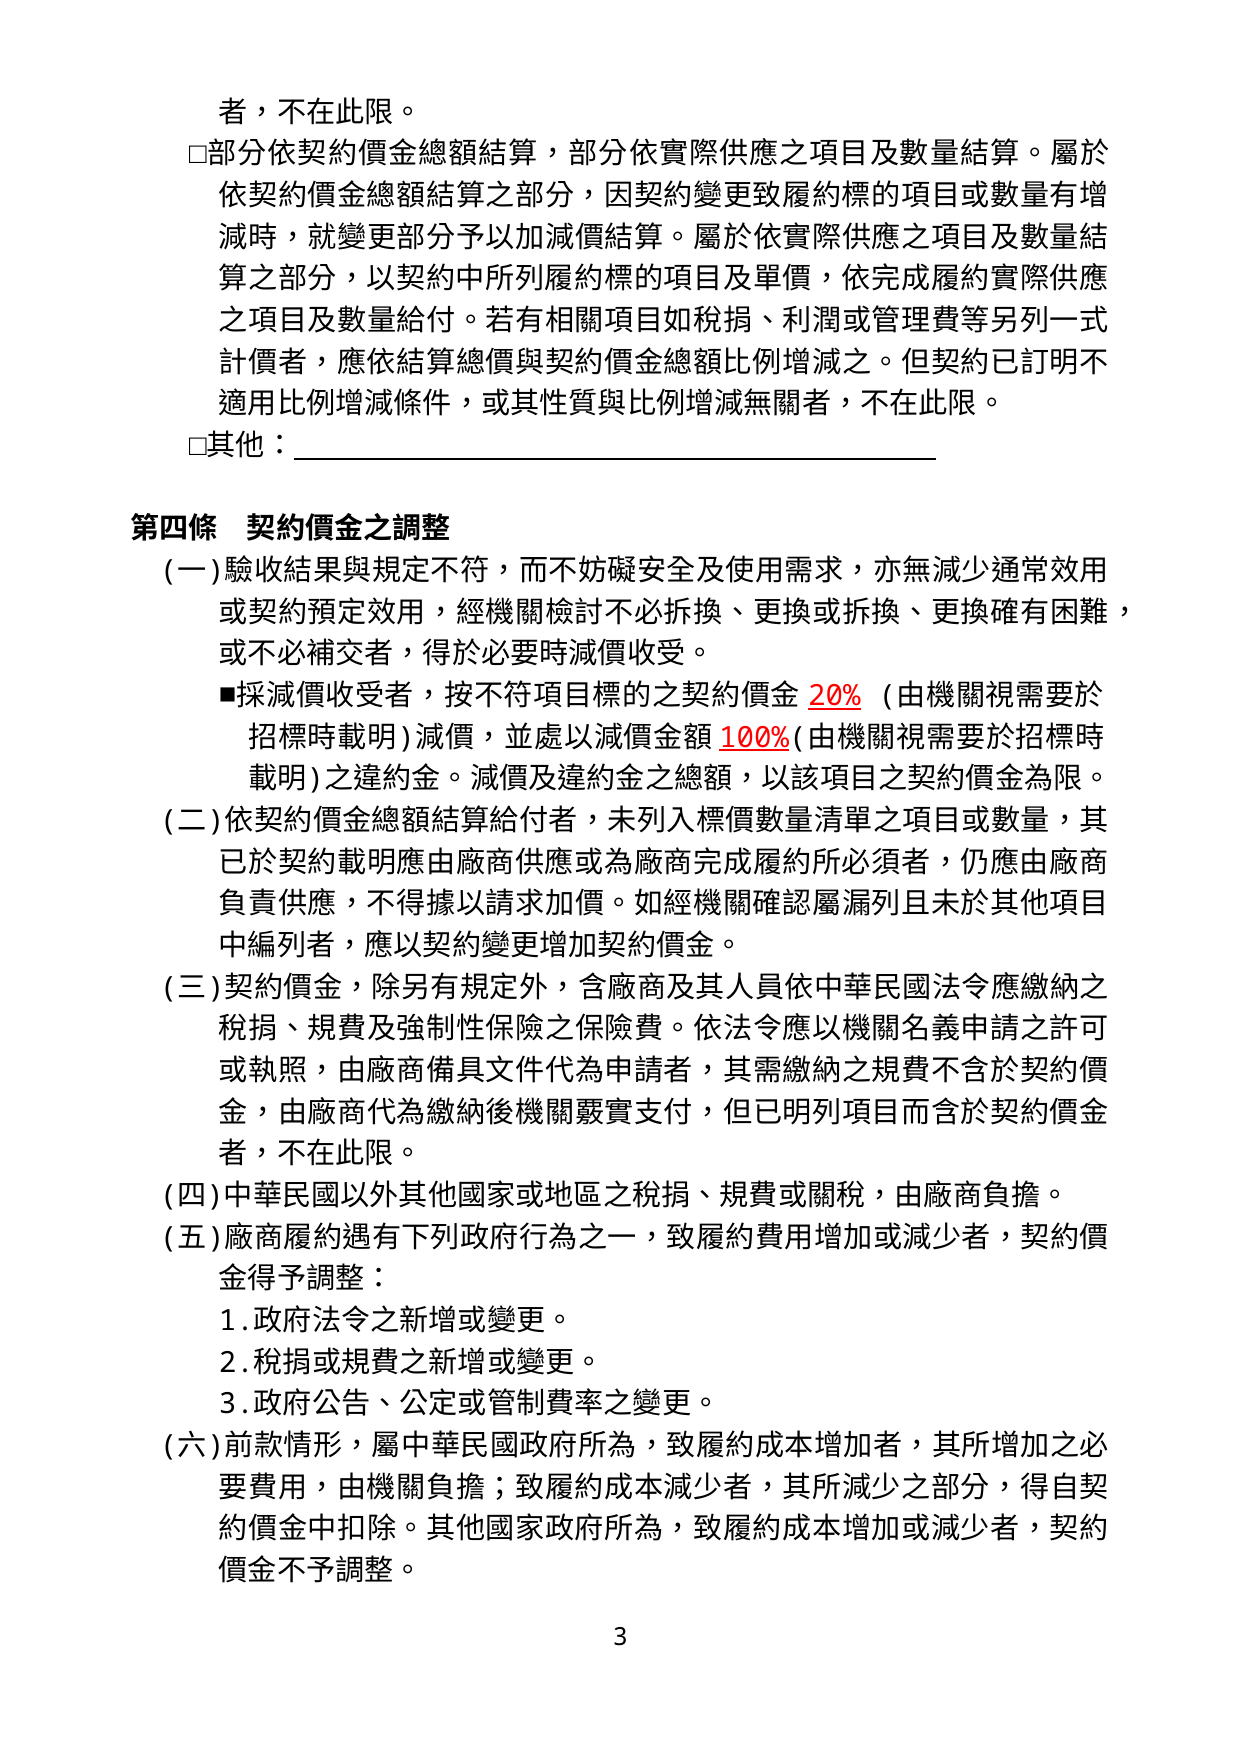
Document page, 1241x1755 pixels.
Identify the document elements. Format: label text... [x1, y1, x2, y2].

text (一)驗收結果與規定不符，而不妨礙安全及使用需求，亦無減少通常效用或契約預定效用，經機關檢討不必拆換、更換或拆換、更換確有困難，或不必補交者，得於必要時減價收受。 [159, 547, 1110, 672]
text □其他： [189, 422, 1110, 464]
text (三)契約價金，除另有規定外，含廠商及其人員依中華民國法令應繳納之稅捐、規費及強制性保險之保險費。依法令應以機關名義申請之許可或執照，由廠商備具文件代為申請者，其需繳納之規費不含於契約價金，由廠商代為繳納後機關覈實支付，但已明列項目而含於契約價金者，不在此限。 [159, 964, 1110, 1172]
text 3.政府公告、公定或管制費率之變更。 [218, 1380, 1104, 1422]
text 1.政府法令之新增或變更。 [218, 1297, 1104, 1339]
text □部分依契約價金總額結算，部分依實際供應之項目及數量結算。屬於依契約價金總額結算之部分，因契約變更致履約標的項目或數量有增減時，就變更部分予以加減價結算。屬於依實際供應之項目及數量結算之部分，以契約中所列履約標的項目及單價，依完成履約實際供應之項目及數量給付。若有相關項目如稅捐、利潤或管理費等另列一式計價者，應依結算總價與契約價金總額比例增減之。但契約已訂明不適用比例增減條件，或其性質與比例增減無關者，不在此限。 [189, 130, 1110, 422]
text (五)廠商履約遇有下列政府行為之一，致履約費用增加或減少者，契約價金得予調整： [159, 1214, 1110, 1297]
text ■採減價收受者，按不符項目標的之契約價金20% (由機關視需要於招標時載明)減價，並處以減價金額100%(由機關視需要於招標時載明)之違約金。減價及違約金之總額，以該項目之契約價金為限。 [218, 672, 1104, 797]
text 第四條 契約價金之調整 [130, 505, 1110, 547]
text 者，不在此限。 [189, 89, 1110, 130]
text (六)前款情形，屬中華民國政府所為，致履約成本增加者，其所增加之必要費用，由機關負擔；致履約成本減少者，其所減少之部分，得自契約價金中扣除。其他國家政府所為，致履約成本增加或減少者，契約價金不予調整。 [159, 1422, 1110, 1589]
text (二)依契約價金總額結算給付者，未列入標價數量清單之項目或數量，其已於契約載明應由廠商供應或為廠商完成履約所必須者，仍應由廠商負責供應，不得據以請求加價。如經機關確認屬漏列且未於其他項目中編列者，應以契約變更增加契約價金。 [159, 797, 1110, 964]
text (四)中華民國以外其他國家或地區之稅捐、規費或關稅，由廠商負擔。 [159, 1172, 1110, 1214]
text 2.稅捐或規費之新增或變更。 [218, 1339, 1104, 1380]
